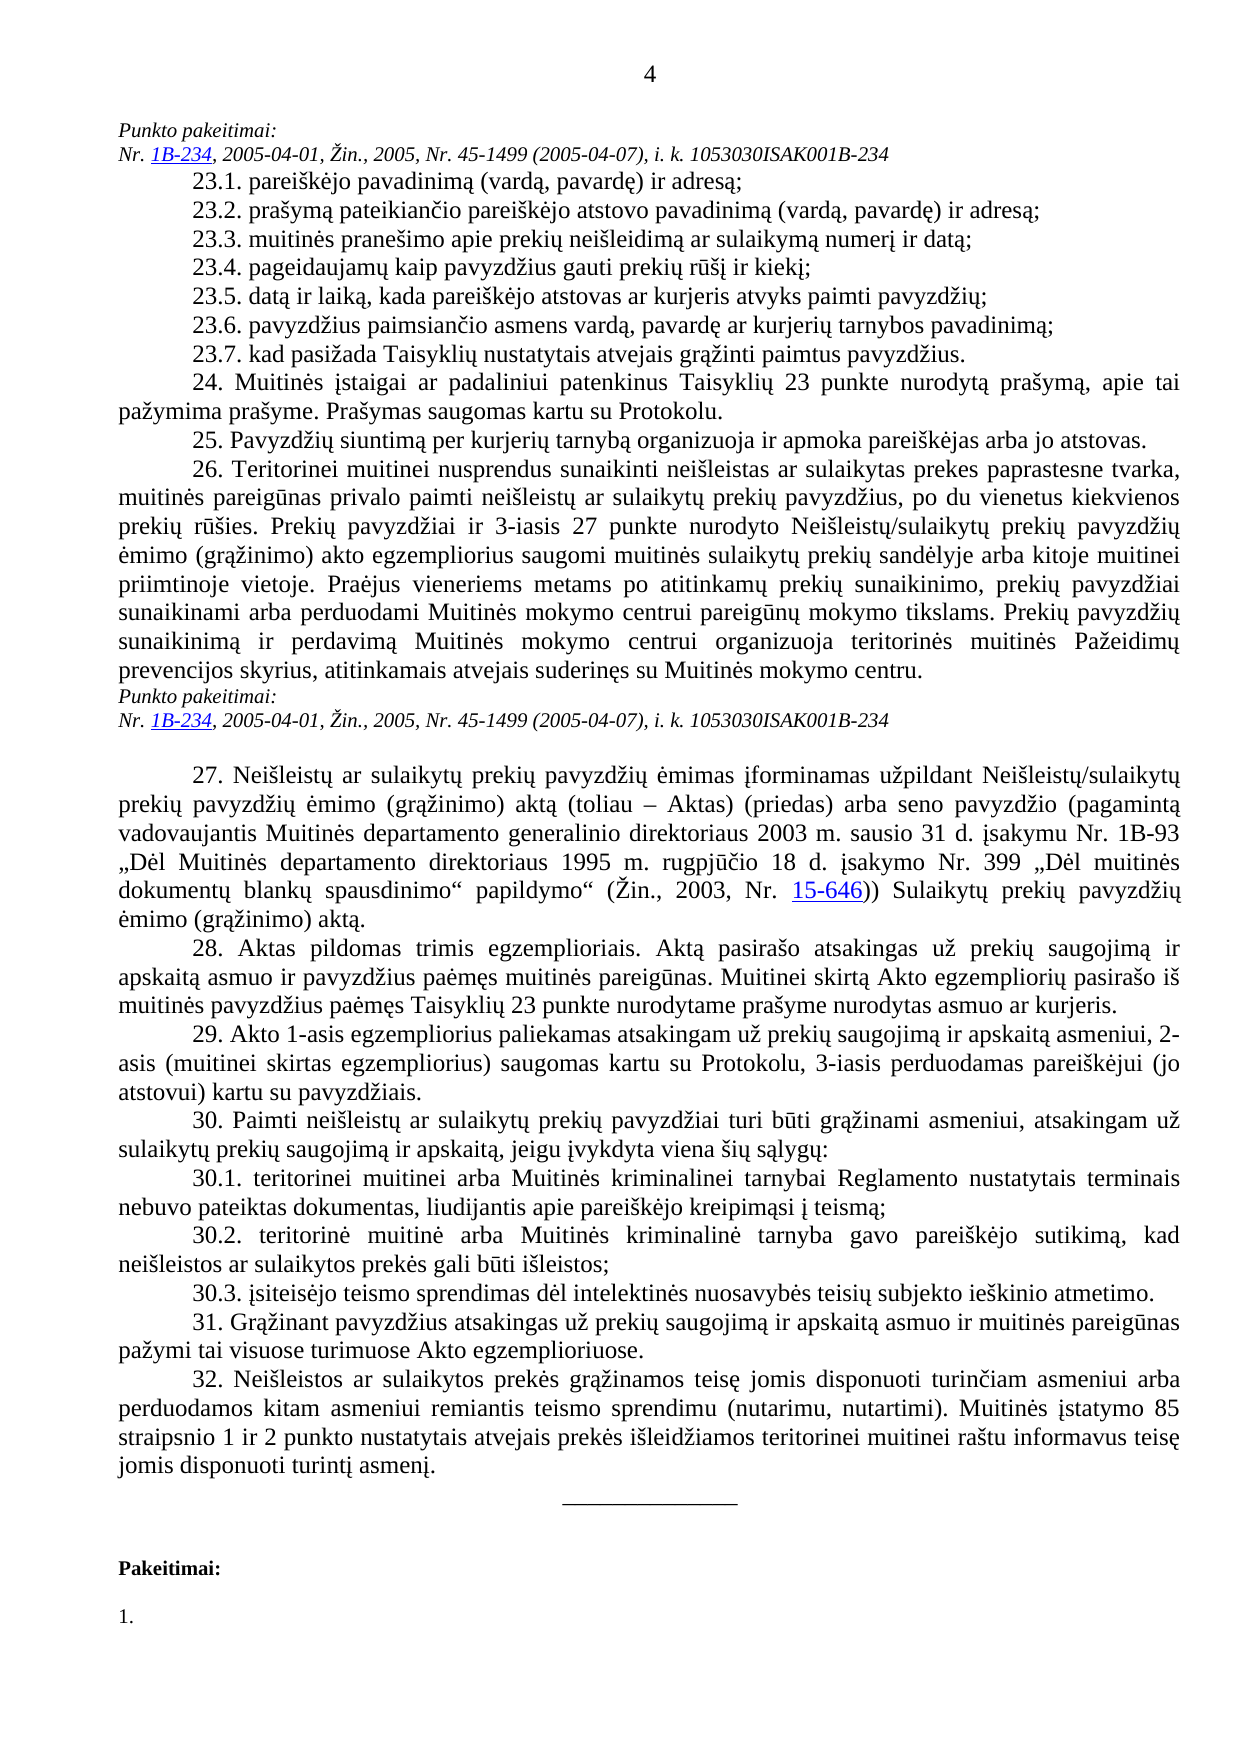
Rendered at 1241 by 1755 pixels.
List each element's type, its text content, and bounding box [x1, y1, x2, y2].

text 23.4. pageidaujamų kaip pavyzdžius gauti prekių rūšį ir kiekį; [118, 252, 1181, 281]
text 30.2. teritorinė muitinė arba Muitinės kriminalinė tarnyba gavo pareiškėjo sutikimą, kad neišleistos ar sulaikytos prekės gali būti išleistos; [118, 1221, 1181, 1278]
text 29. Akto 1-asis egzempliorius paliekamas atsakingam už prekių saugojimą ir apskaitą asmeniui, 2-asis (muitinei skirtas egzempliorius) saugomas kartu su Protokolu, 3-iasis perduodamas pareiškėjui (jo atstovui) kartu su pavyzdžiais. [118, 1019, 1181, 1106]
text 27. Neišleistų ar sulaikytų prekių pavyzdžių ėmimas įforminamas užpildant Neišleistų/sulaikytų prekių pavyzdžių ėmimo (grąžinimo) aktą (toliau – Aktas) (priedas) arba seno pavyzdžio (pagamintą vadovaujantis Muitinės departamento generalinio direktoriaus 2003 m. sausio 31 d. įsakymu Nr. 1B-93 „Dėl Muitinės departamento direktoriaus 1995 m. rugpjūčio 18 d. įsakymo Nr. 399 „Dėl muitinės dokumentų blankų spausdinimo“ papildymo“ (Žin., 2003, Nr. 15-646)) Sulaikytų prekių pavyzdžių ėmimo (grąžinimo) aktą. [118, 761, 1181, 933]
text Nr. 1B-234, 2005-04-01, Žin., 2005, Nr. 45-1499 (2005-04-07), i. k. 1053030ISAK001B-234 [118, 708, 1181, 732]
text Punkto pakeitimai: [118, 684, 1181, 708]
text Nr. 1B-234, 2005-04-01, Žin., 2005, Nr. 45-1499 (2005-04-07), i. k. 1053030ISAK001B-234 [118, 142, 1181, 166]
text 23.5. datą ir laiką, kada pareiškėjo atstovas ar kurjeris atvyks paimti pavyzdžių; [118, 281, 1181, 310]
text 1. [118, 1604, 1181, 1628]
text 26. Teritorinei muitinei nusprendus sunaikinti neišleistas ar sulaikytas prekes paprastesne tvarka, muitinės pareigūnas privalo paimti neišleistų ar sulaikytų prekių pavyzdžius, po du vienetus kiekvienos prekių rūšies. Prekių pavyzdžiai ir 3-iasis 27 punkte nurodyto Neišleistų/sulaikytų prekių pavyzdžių ėmimo (grąžinimo) akto egzempliorius saugomi muitinės sulaikytų prekių sandėlyje arba kitoje muitinei priimtinoje vietoje. Praėjus vieneriems metams po atitinkamų prekių sunaikinimo, prekių pavyzdžiai sunaikinami arba perduodami Muitinės mokymo centrui pareigūnų mokymo tikslams. Prekių pavyzdžių sunaikinimą ir perdavimą Muitinės mokymo centrui organizuoja teritorinės muitinės Pažeidimų prevencijos skyrius, atitinkamais atvejais suderinęs su Muitinės mokymo centru. [118, 454, 1181, 684]
text 25. Pavyzdžių siuntimą per kurjerių tarnybą organizuoja ir apmoka pareiškėjas arba jo atstovas. [118, 425, 1181, 454]
text 23.7. kad pasižada Taisyklių nustatytais atvejais grąžinti paimtus pavyzdžius. [118, 339, 1181, 367]
text 23.2. prašymą pateikiančio pareiškėjo atstovo pavadinimą (vardą, pavardę) ir adresą; [118, 195, 1181, 224]
text ______________ [118, 1479, 1181, 1508]
text 23.1. pareiškėjo pavadinimą (vardą, pavardę) ir adresą; [118, 166, 1181, 195]
text 31. Grąžinant pavyzdžius atsakingas už prekių saugojimą ir apskaitą asmuo ir muitinės pareigūnas pažymi tai visuose turimuose Akto egzemplioriuose. [118, 1307, 1181, 1364]
text 23.3. muitinės pranešimo apie prekių neišleidimą ar sulaikymą numerį ir datą; [118, 224, 1181, 252]
text Punkto pakeitimai: [118, 118, 1181, 142]
text 23.6. pavyzdžius paimsiančio asmens vardą, pavardę ar kurjerių tarnybos pavadinimą; [118, 310, 1181, 339]
text 32. Neišleistos ar sulaikytos prekės grąžinamos teisę jomis disponuoti turinčiam asmeniui arba perduodamos kitam asmeniui remiantis teismo sprendimu (nutarimu, nutartimi). Muitinės įstatymo 85 straipsnio 1 ir 2 punkto nustatytais atvejais prekės išleidžiamos teritorinei muitinei raštu informavus teisę jomis disponuoti turintį asmenį. [118, 1364, 1181, 1479]
text 24. Muitinės įstaigai ar padaliniui patenkinus Taisyklių 23 punkte nurodytą prašymą, apie tai pažymima prašyme. Prašymas saugomas kartu su Protokolu. [118, 367, 1181, 425]
text 30.1. teritorinei muitinei arba Muitinės kriminalinei tarnybai Reglamento nustatytais terminais nebuvo pateiktas dokumentas, liudijantis apie pareiškėjo kreipimąsi į teismą; [118, 1163, 1181, 1221]
text 30.3. įsiteisėjo teismo sprendimas dėl intelektinės nuosavybės teisių subjekto ieškinio atmetimo. [118, 1278, 1181, 1307]
text 28. Aktas pildomas trimis egzemplioriais. Aktą pasirašo atsakingas už prekių saugojimą ir apskaitą asmuo ir pavyzdžius paėmęs muitinės pareigūnas. Muitinei skirtą Akto egzempliorių pasirašo iš muitinės pavyzdžius paėmęs Taisyklių 23 punkte nurodytame prašyme nurodytas asmuo ar kurjeris. [118, 933, 1181, 1019]
text 30. Paimti neišleistų ar sulaikytų prekių pavyzdžiai turi būti grąžinami asmeniui, atsakingam už sulaikytų prekių saugojimą ir apskaitą, jeigu įvykdyta viena šių sąlygų: [118, 1106, 1181, 1163]
text Pakeitimai: [118, 1556, 1181, 1580]
